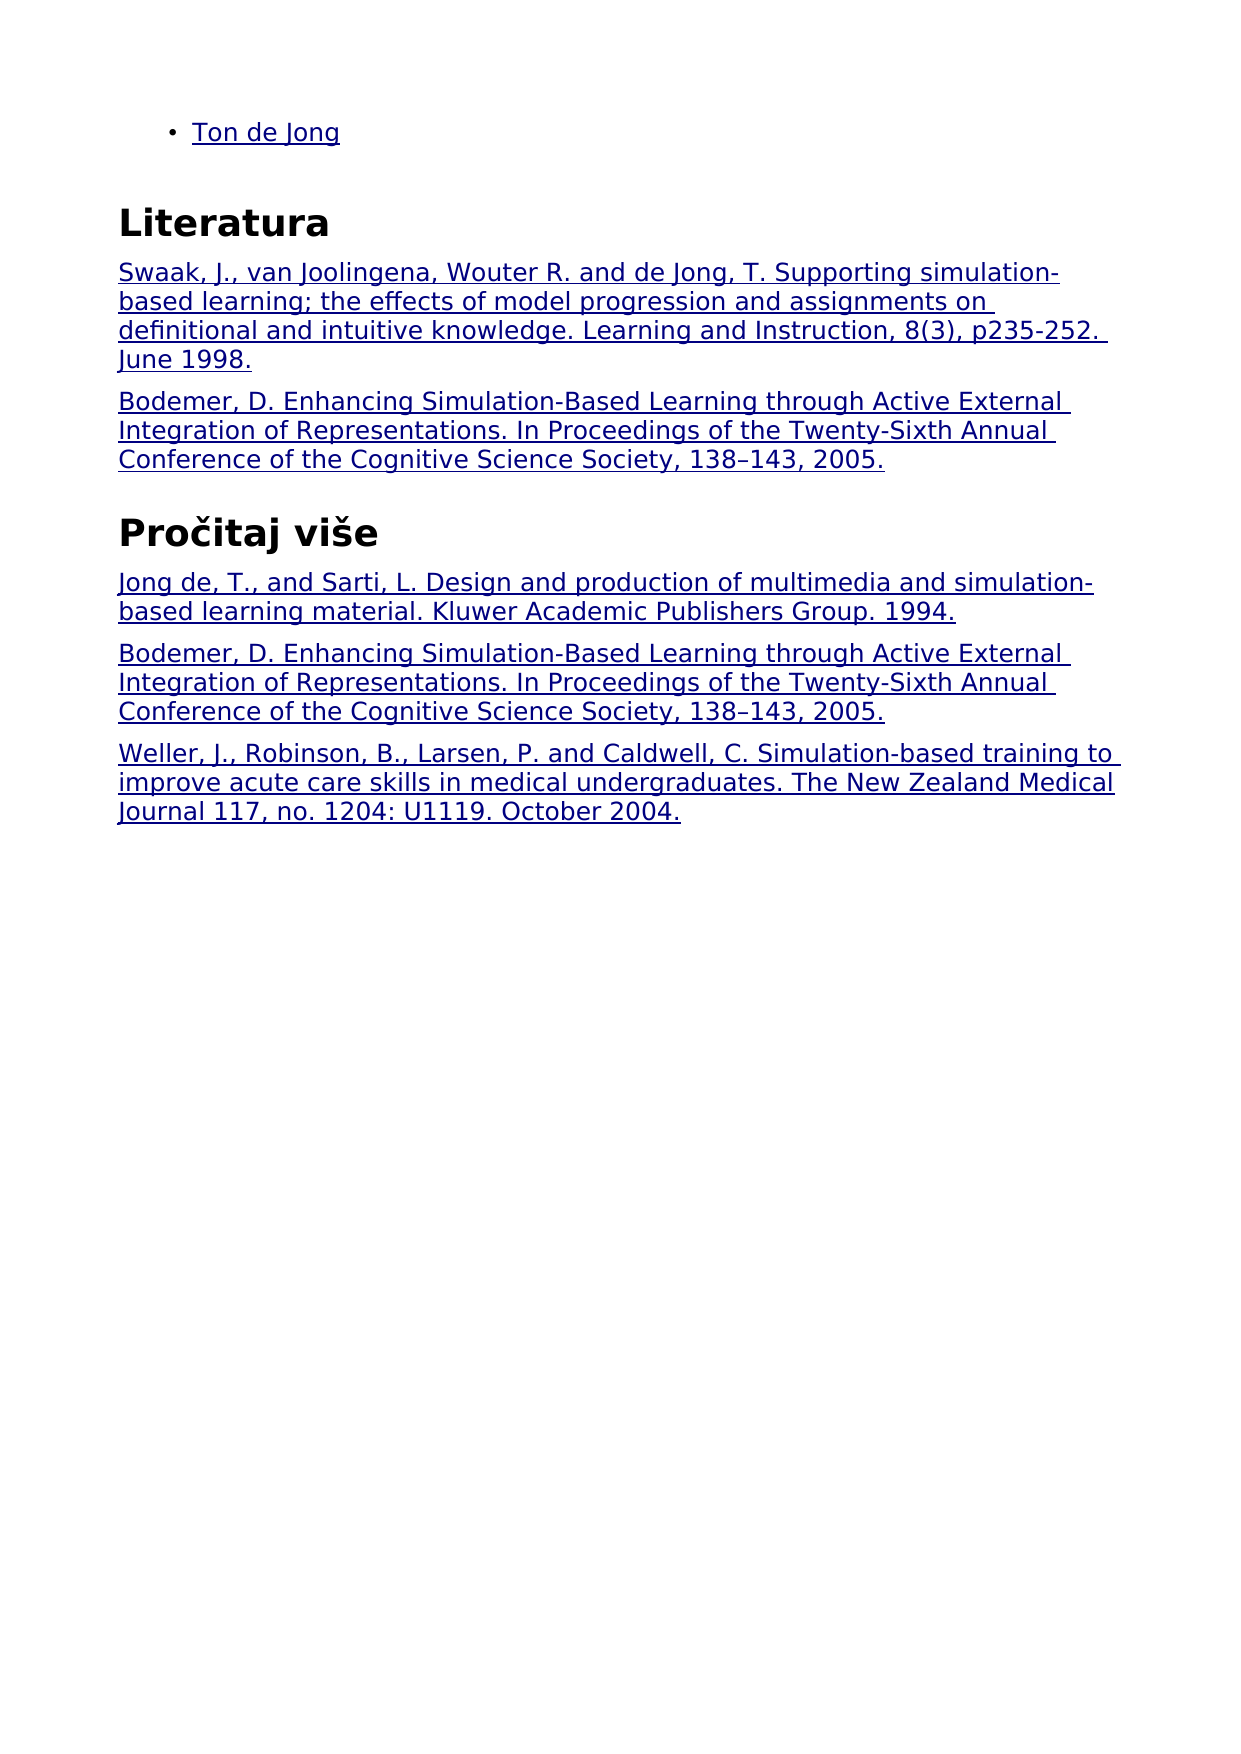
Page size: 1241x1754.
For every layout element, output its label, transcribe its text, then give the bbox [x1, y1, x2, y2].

text Swaak, J., van Joolingena, Wouter R. and de Jong, T. Supporting simulation-based learning; the effects of model progression and assignments on definitional and intuitive knowledge. Learning and Instruction, 8(3), p235-252. June 1998. [118, 258, 1122, 374]
list Ton de Jong [177, 118, 1122, 147]
text Jong de, T., and Sarti, L. Design and production of multimedia and simulation-based learning material. Kluwer Academic Publishers Group. 1994. [118, 568, 1122, 627]
text Weller, J., Robinson, B., Larsen, P. and Caldwell, C. Simulation-based training to improve acute care skills in medical undergraduates. The New Zealand Medical Journal 117, no. 1204: U1119. October 2004. [118, 739, 1122, 827]
subtitle Literatura [118, 202, 1122, 245]
text Bodemer, D. Enhancing Simulation-Based Learning through Active External Integration of Representations. In Proceedings of the Twenty-Sixth Annual Conference of the Cognitive Science Society, 138–143, 2005. [118, 639, 1122, 727]
subtitle Pročitaj više [118, 512, 1122, 556]
text Bodemer, D. Enhancing Simulation-Based Learning through Active External Integration of Representations. In Proceedings of the Twenty-Sixth Annual Conference of the Cognitive Science Society, 138–143, 2005. [118, 387, 1122, 474]
